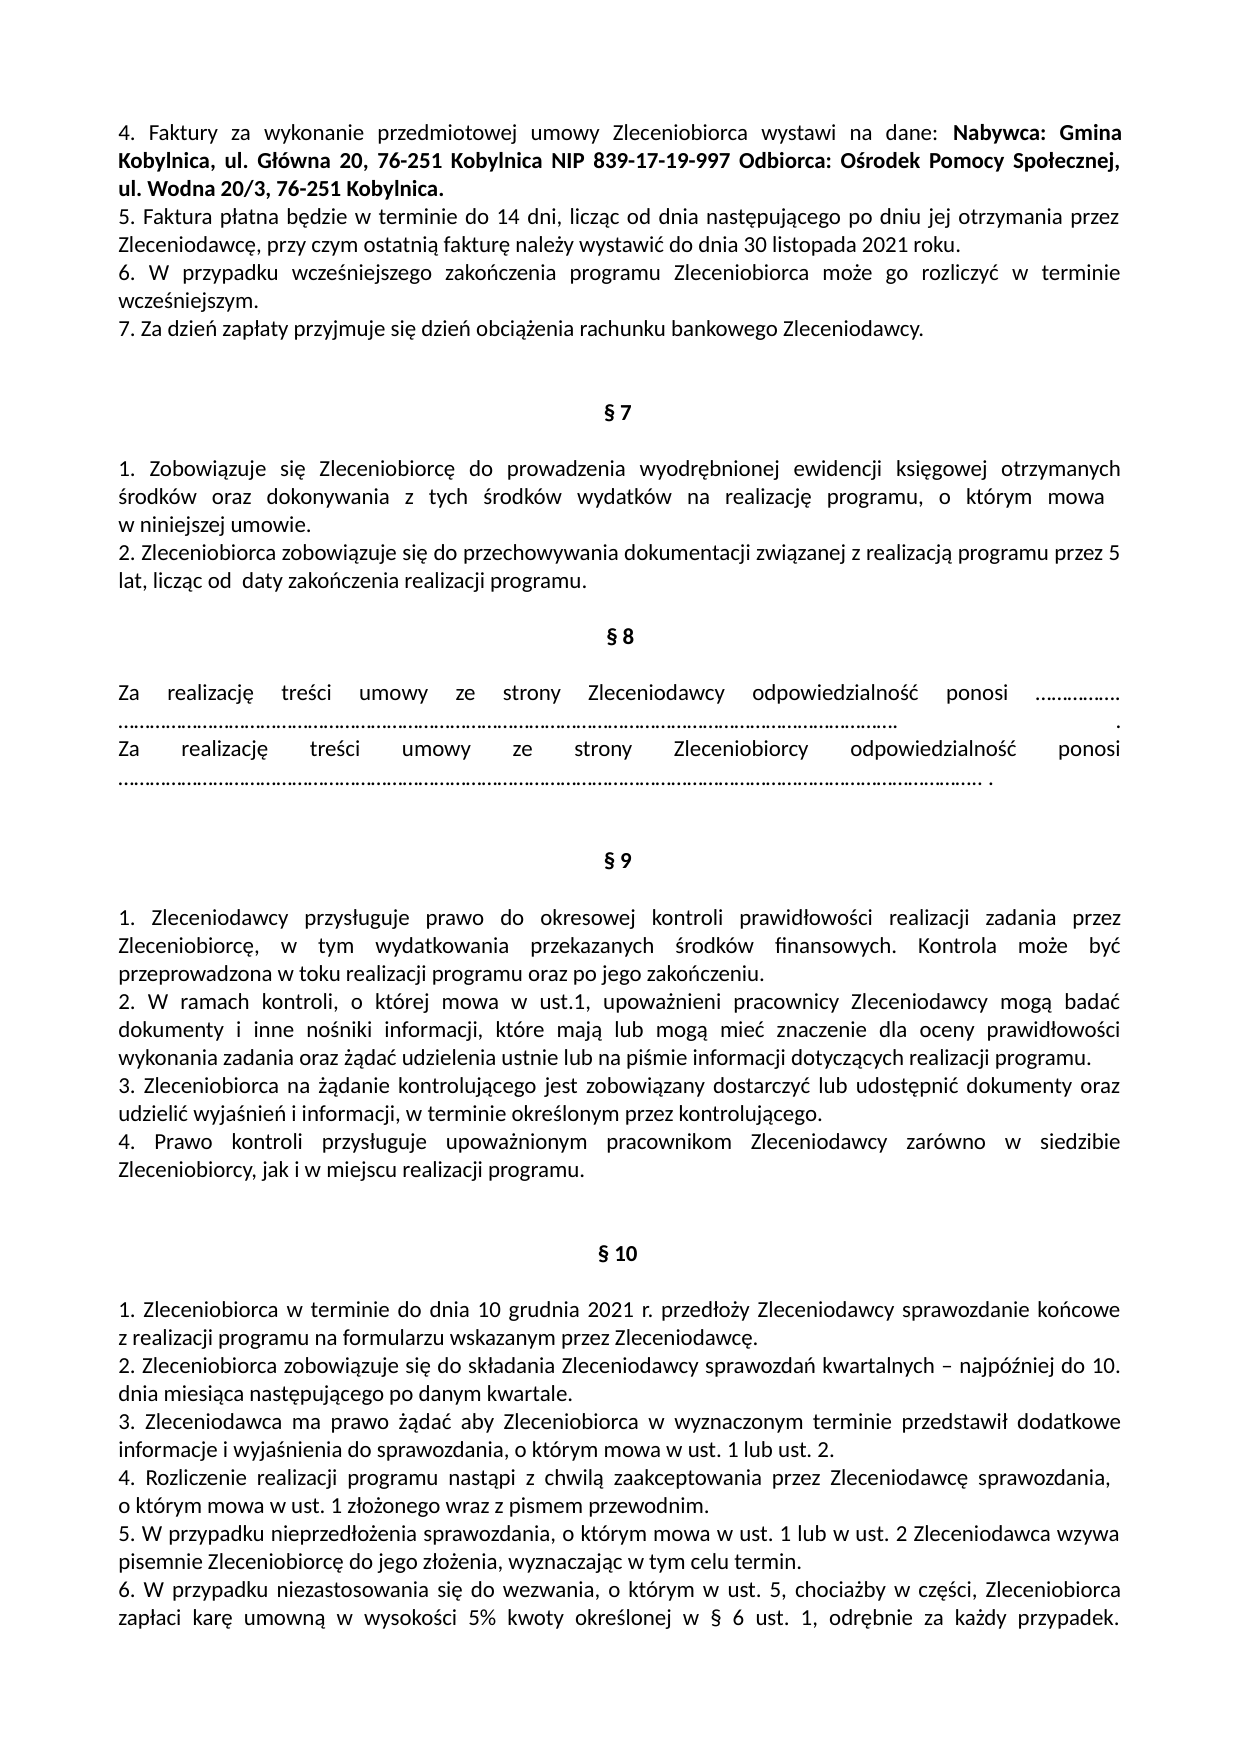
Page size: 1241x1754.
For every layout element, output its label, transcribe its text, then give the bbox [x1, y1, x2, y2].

text 1. Zobowiązuje się Zleceniobiorcę do prowadzenia wyodrębnionej ewidencji księgowej otrzymanych środków oraz dokonywania z tych środków wydatków na realizację programu, o którym mowa w niniejszej umowie. [118, 454, 1122, 538]
text 7. Za dzień zapłaty przyjmuje się dzień obciążenia rachunku bankowego Zleceniodawcy. [118, 314, 1122, 342]
text 4. Faktury za wykonanie przedmiotowej umowy Zleceniobiorca wystawi na dane: Nabywca: Gmina Kobylnica, ul. Główna 20, 76-251 Kobylnica NIP 839-17-19-997 Odbiorca: Ośrodek Pomocy Społecznej, ul. Wodna 20/3, 76-251 Kobylnica. [118, 118, 1122, 202]
text § 8 [118, 622, 1122, 651]
text 4. Rozliczenie realizacji programu nastąpi z chwilą zaakceptowania przez Zleceniodawcę sprawozdania, o którym mowa w ust. 1 złożonego wraz z pismem przewodnim. [118, 1463, 1122, 1519]
text § 7 [118, 398, 1122, 426]
text 5. Faktura płatna będzie w terminie do 14 dni, licząc od dnia następującego po dniu jej otrzymania przez Zleceniodawcę, przy czym ostatnią fakturę należy wystawić do dnia 30 listopada 2021 roku. [118, 202, 1122, 258]
text 5. W przypadku nieprzedłożenia sprawozdania, o którym mowa w ust. 1 lub w ust. 2 Zleceniodawca wzywa pisemnie Zleceniobiorcę do jego złożenia, wyznaczając w tym celu termin. [118, 1519, 1122, 1575]
text § 10 [118, 1239, 1122, 1267]
text 2. W ramach kontroli, o której mowa w ust.1, upoważnieni pracownicy Zleceniodawcy mogą badać dokumenty i inne nośniki informacji, które mają lub mogą mieć znaczenie dla oceny prawidłowości wykonania zadania oraz żądać udzielenia ustnie lub na piśmie informacji dotyczących realizacji programu. [118, 987, 1122, 1071]
text 2. Zleceniobiorca zobowiązuje się do składania Zleceniodawcy sprawozdań kwartalnych – najpóźniej do 10. dnia miesiąca następującego po danym kwartale. [118, 1351, 1122, 1407]
text 6. W przypadku wcześniejszego zakończenia programu Zleceniobiorca może go rozliczyć w terminie wcześniejszym. [118, 258, 1122, 314]
text Za realizację treści umowy ze strony Zleceniodawcy odpowiedzialność ponosi …………….…………………………………………………………………………………………………………………………………. . Za realizację treści umowy ze strony Zleceniobiorcy odpowiedzialność ponosi ……………………………………………………………………………………………………………………………………………….. . [118, 678, 1122, 791]
text 4. Prawo kontroli przysługuje upoważnionym pracownikom Zleceniodawcy zarówno w siedzibie Zleceniobiorcy, jak i w miejscu realizacji programu. [118, 1127, 1122, 1183]
text 1. Zleceniodawcy przysługuje prawo do okresowej kontroli prawidłowości realizacji zadania przez Zleceniobiorcę, w tym wydatkowania przekazanych środków finansowych. Kontrola może być przeprowadzona w toku realizacji programu oraz po jego zakończeniu. [118, 903, 1122, 987]
text 1. Zleceniobiorca w terminie do dnia 10 grudnia 2021 r. przedłoży Zleceniodawcy sprawozdanie końcowe z realizacji programu na formularzu wskazanym przez Zleceniodawcę. [118, 1295, 1122, 1351]
text § 9 [118, 847, 1122, 875]
text 2. Zleceniobiorca zobowiązuje się do przechowywania dokumentacji związanej z realizacją programu przez 5 lat, licząc od daty zakończenia realizacji programu. [118, 538, 1122, 594]
text 3. Zleceniodawca ma prawo żądać aby Zleceniobiorca w wyznaczonym terminie przedstawił dodatkowe informacje i wyjaśnienia do sprawozdania, o którym mowa w ust. 1 lub ust. 2. [118, 1407, 1122, 1463]
text 3. Zleceniobiorca na żądanie kontrolującego jest zobowiązany dostarczyć lub udostępnić dokumenty oraz udzielić wyjaśnień i informacji, w terminie określonym przez kontrolującego. [118, 1071, 1122, 1127]
text 6. W przypadku niezastosowania się do wezwania, o którym w ust. 5, chociażby w części, Zleceniobiorca zapłaci karę umowną w wysokości 5% kwoty określonej w § 6 ust. 1, odrębnie za każdy przypadek. [118, 1575, 1122, 1631]
